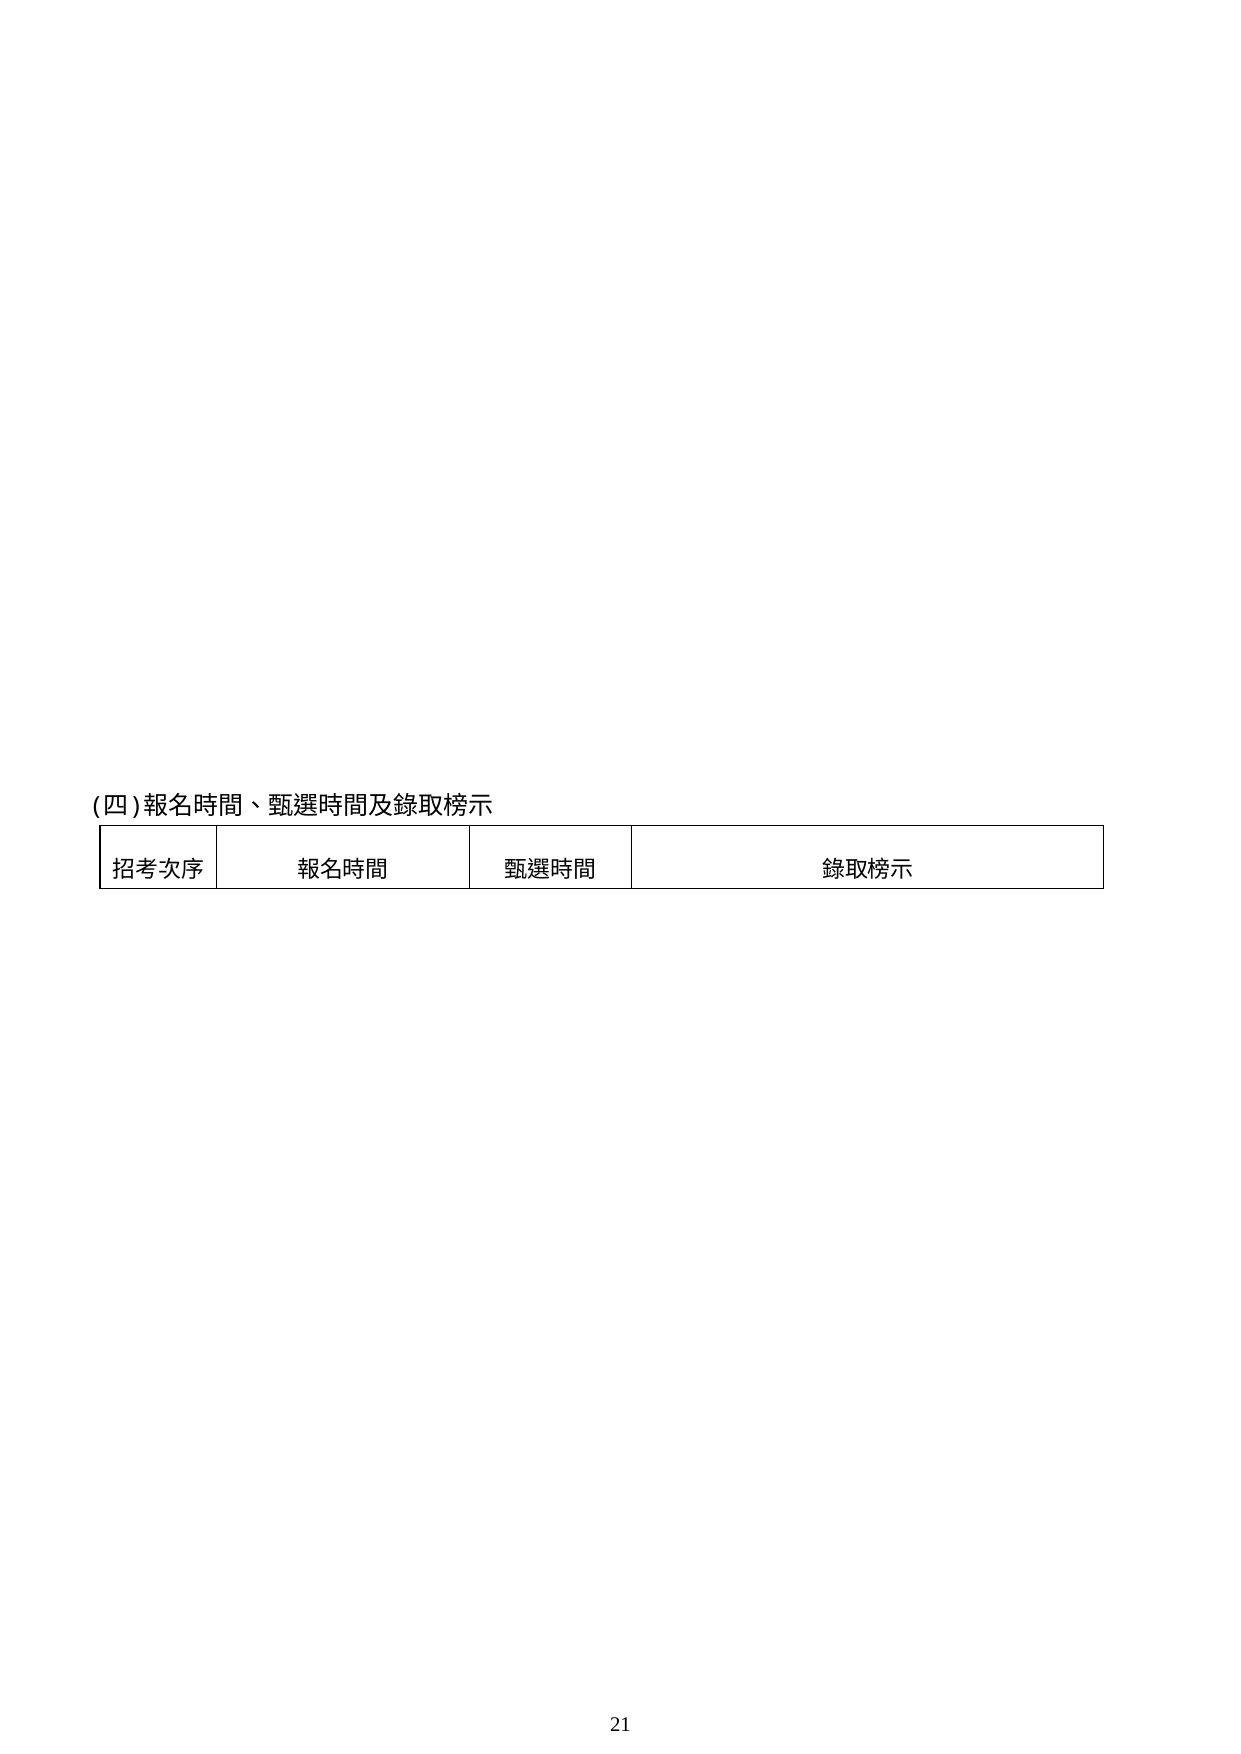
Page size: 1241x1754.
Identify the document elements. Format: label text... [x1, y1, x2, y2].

table_header 報名時間 [217, 826, 469, 888]
table_header 錄取榜示 [632, 826, 1103, 888]
table_header 招考次序 [101, 826, 216, 888]
text (四)報名時間、甄選時間及錄取榜示 [89, 762, 1152, 825]
table_header 甄選時間 [470, 826, 631, 888]
